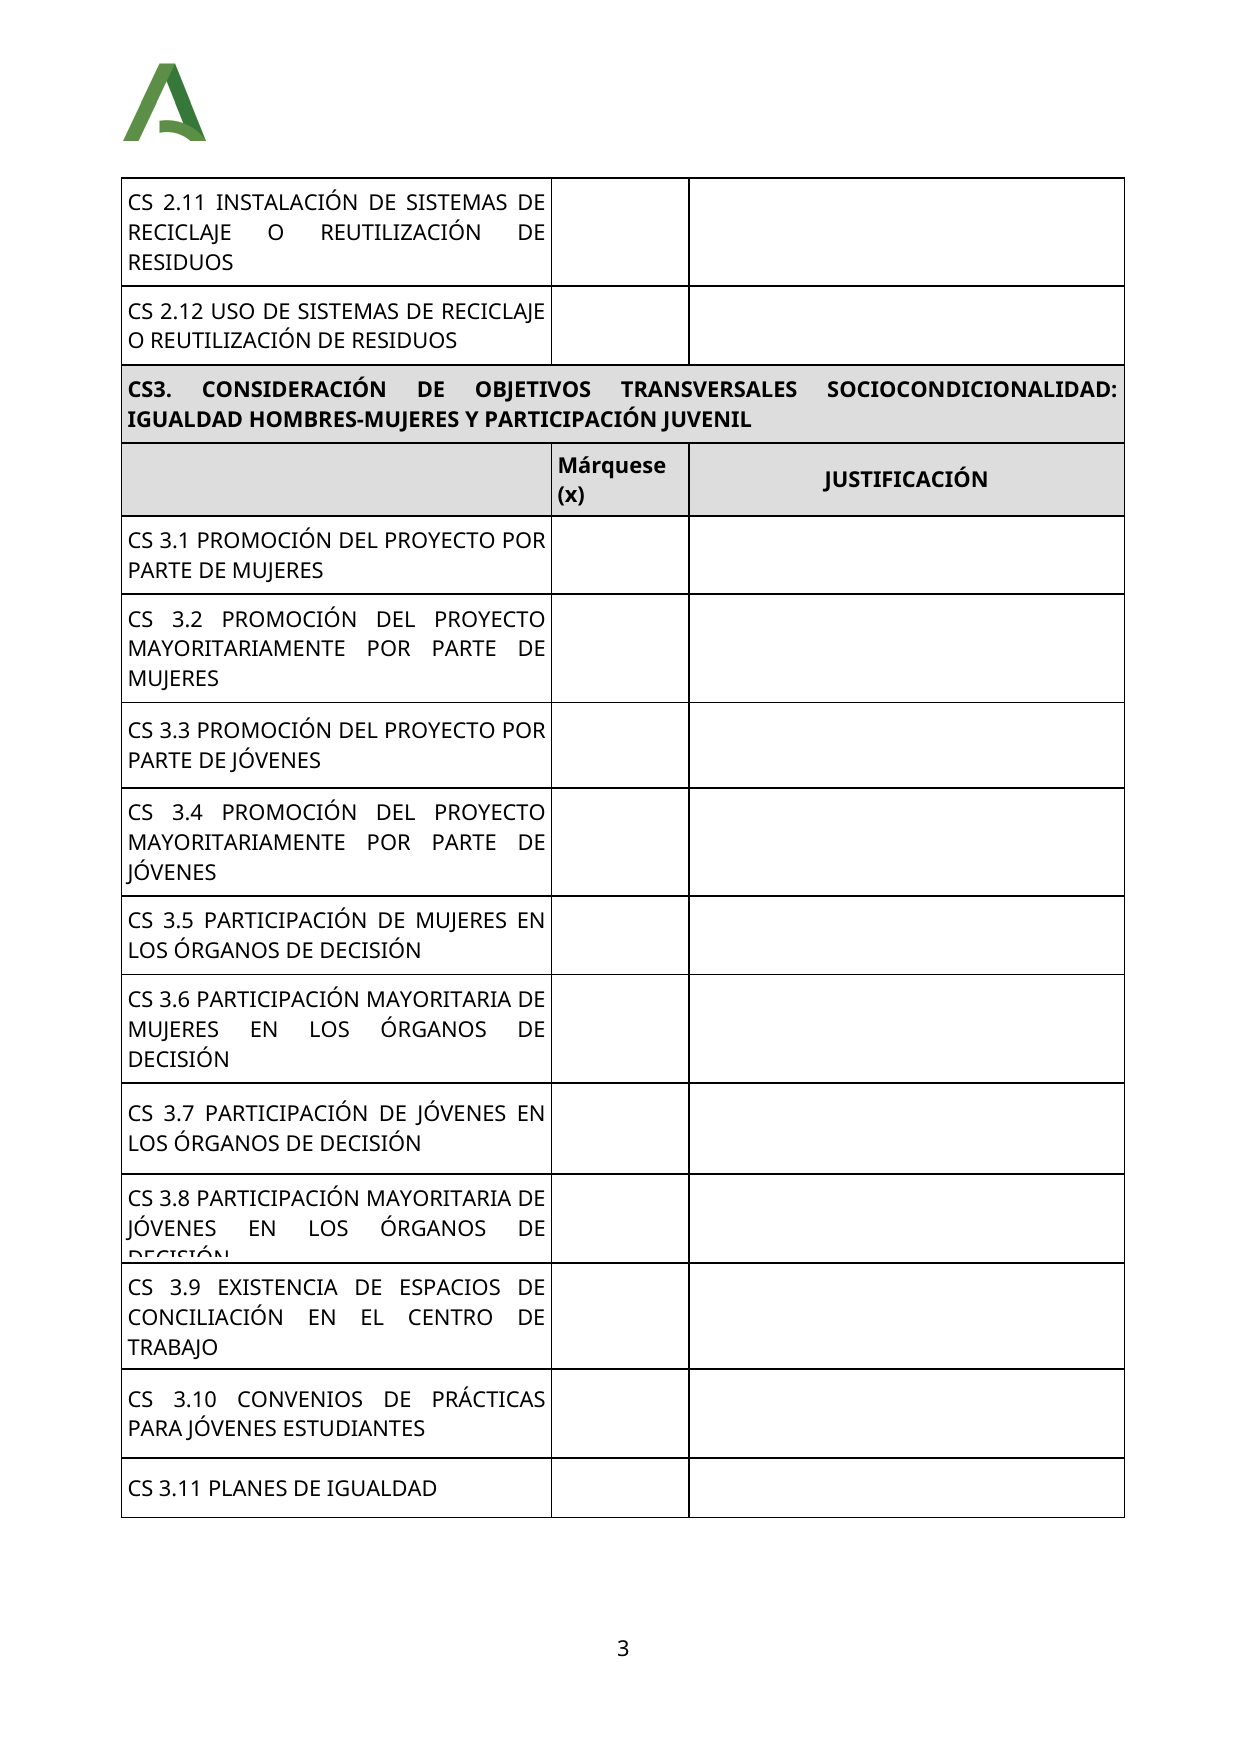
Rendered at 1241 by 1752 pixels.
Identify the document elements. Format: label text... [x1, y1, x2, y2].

table_cell [690, 897, 1124, 974]
table_cell [690, 975, 1124, 1082]
table_cell [552, 975, 688, 1082]
table_cell CS 2.12 USO DE SISTEMAS DE RECICLAJE O REUTILIZACIÓN DE RESIDUOS [122, 287, 551, 364]
table_cell [552, 517, 688, 593]
table_cell [690, 287, 1124, 364]
table_cell [690, 789, 1124, 895]
table_cell [690, 1264, 1124, 1368]
table_cell [690, 595, 1124, 702]
table_cell CS 3.6 PARTICIPACIÓN MAYORITARIA DE MUJERES EN LOS ÓRGANOS DE DECISIÓN [122, 975, 551, 1082]
table_cell [690, 1175, 1124, 1262]
table_cell [690, 703, 1124, 787]
table_cell [552, 1459, 688, 1517]
table_cell [690, 1084, 1124, 1173]
table_cell CS 3.4 PROMOCIÓN DEL PROYECTO MAYORITARIAMENTE POR PARTE DE JÓVENES [122, 789, 551, 895]
table_cell [122, 444, 551, 515]
table_cell CS 3.11 PLANES DE IGUALDAD [122, 1459, 551, 1517]
table_cell [690, 1459, 1124, 1517]
table_cell CS 3.10 CONVENIOS DE PRÁCTICAS PARA JÓVENES ESTUDIANTES [122, 1370, 551, 1457]
table_cell [690, 179, 1124, 285]
table_cell JUSTIFICACIÓN [690, 444, 1124, 515]
table_cell [552, 1175, 688, 1262]
table_cell [552, 897, 688, 974]
table_cell [552, 1264, 688, 1368]
table_cell [552, 789, 688, 895]
table_cell CS 3.2 PROMOCIÓN DEL PROYECTO MAYORITARIAMENTE POR PARTE DE MUJERES [122, 595, 551, 702]
table_cell CS3. CONSIDERACIÓN DE OBJETIVOS TRANSVERSALES SOCIOCONDICIONALIDAD: IGUALDAD HOMBRES-MUJERES Y PARTICIPACIÓN JUVENIL [122, 366, 1124, 442]
table_cell [552, 703, 688, 787]
table_cell [552, 1370, 688, 1457]
table_cell [690, 1370, 1124, 1457]
table_cell CS 3.1 PROMOCIÓN DEL PROYECTO POR PARTE DE MUJERES [122, 517, 551, 593]
table_cell [552, 179, 688, 285]
table_cell [552, 1084, 688, 1173]
table_cell [552, 287, 688, 364]
table_cell [552, 595, 688, 702]
table_cell Márquese (x) [552, 444, 688, 515]
table_cell CS 3.3 PROMOCIÓN DEL PROYECTO POR PARTE DE JÓVENES [122, 703, 551, 787]
table_cell CS 3.5 PARTICIPACIÓN DE MUJERES EN LOS ÓRGANOS DE DECISIÓN [122, 897, 551, 974]
table_cell [690, 517, 1124, 593]
table_cell CS 2.11 INSTALACIÓN DE SISTEMAS DE RECICLAJE O REUTILIZACIÓN DE RESIDUOS [122, 179, 551, 285]
table_cell CS 3.7 PARTICIPACIÓN DE JÓVENES EN LOS ÓRGANOS DE DECISIÓN [122, 1084, 551, 1173]
picture [118, 59, 211, 146]
table_cell CS 3.9 EXISTENCIA DE ESPACIOS DE CONCILIACIÓN EN EL CENTRO DE TRABAJO [122, 1264, 551, 1368]
table_cell CS 3.8 PARTICIPACIÓN MAYORITARIA DE JÓVENES EN LOS ÓRGANOS DE DECISIÓN [122, 1175, 551, 1262]
